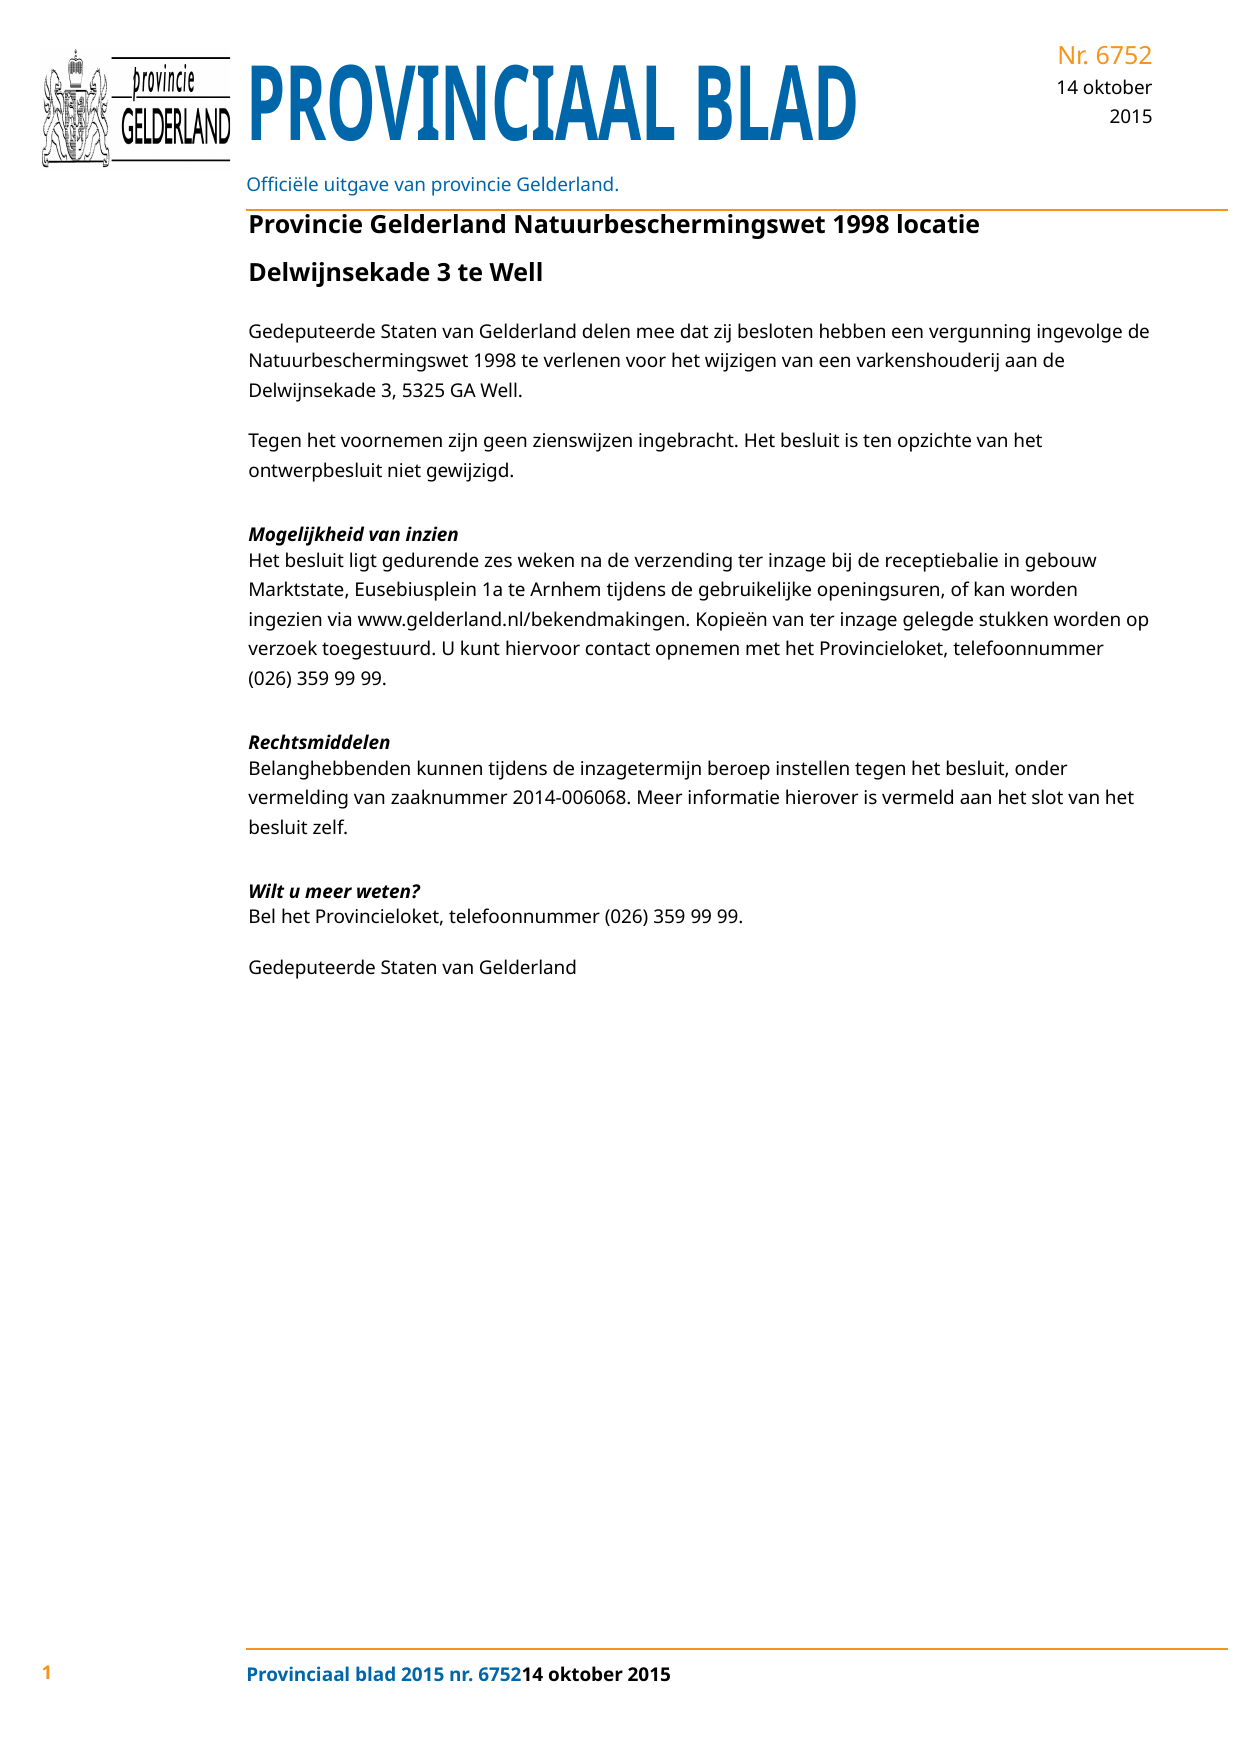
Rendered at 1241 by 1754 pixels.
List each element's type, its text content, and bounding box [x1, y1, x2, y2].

picture [41, 47, 231, 172]
text Mogelijkheid van inzien [248, 521, 1152, 547]
text Wilt u meer weten? [248, 878, 1152, 904]
text Bel het Provincieloket, telefoonnummer (026) 359 99 99. [248, 904, 1152, 929]
text Gedeputeerde Staten van Gelderland [248, 954, 1152, 980]
text Rechtsmiddelen [248, 729, 1152, 755]
text Provincie Gelderland Natuurbeschermingswet 1998 locatie Delwijnsekade 3 te Well [248, 211, 1152, 288]
text Het besluit ligt gedurende zes weken na de verzending ter inzage bij de receptiebalie in gebouw Marktstate, Eusebiusplein 1a te Arnhem tijdens de gebruikelijke openingsuren, of kan worden ingezien via www.gelderland.nl/bekendmakingen. Kopieën van ter inzage gelegde stukken worden op verzoek toegestuurd. U kunt hiervoor contact opnemen met het Provincieloket, telefoonnummer (026) 359 99 99. [248, 547, 1152, 691]
text Belanghebbenden kunnen tijdens de inzagetermijn beroep instellen tegen het besluit, onder vermelding van zaaknummer 2014-006068. Meer informatie hierover is vermeld aan het slot van het besluit zelf. [248, 755, 1152, 840]
text Gedeputeerde Staten van Gelderland delen mee dat zij besloten hebben een vergunning ingevolge de Natuurbeschermingswet 1998 te verlenen voor het wijzigen van een varkenshouderij aan de Delwijnsekade 3, 5325 GA Well. [248, 318, 1152, 403]
text Tegen het voornemen zijn geen zienswijzen ingebracht. Het besluit is ten opzichte van het ontwerpbesluit niet gewijzigd. [248, 427, 1152, 483]
